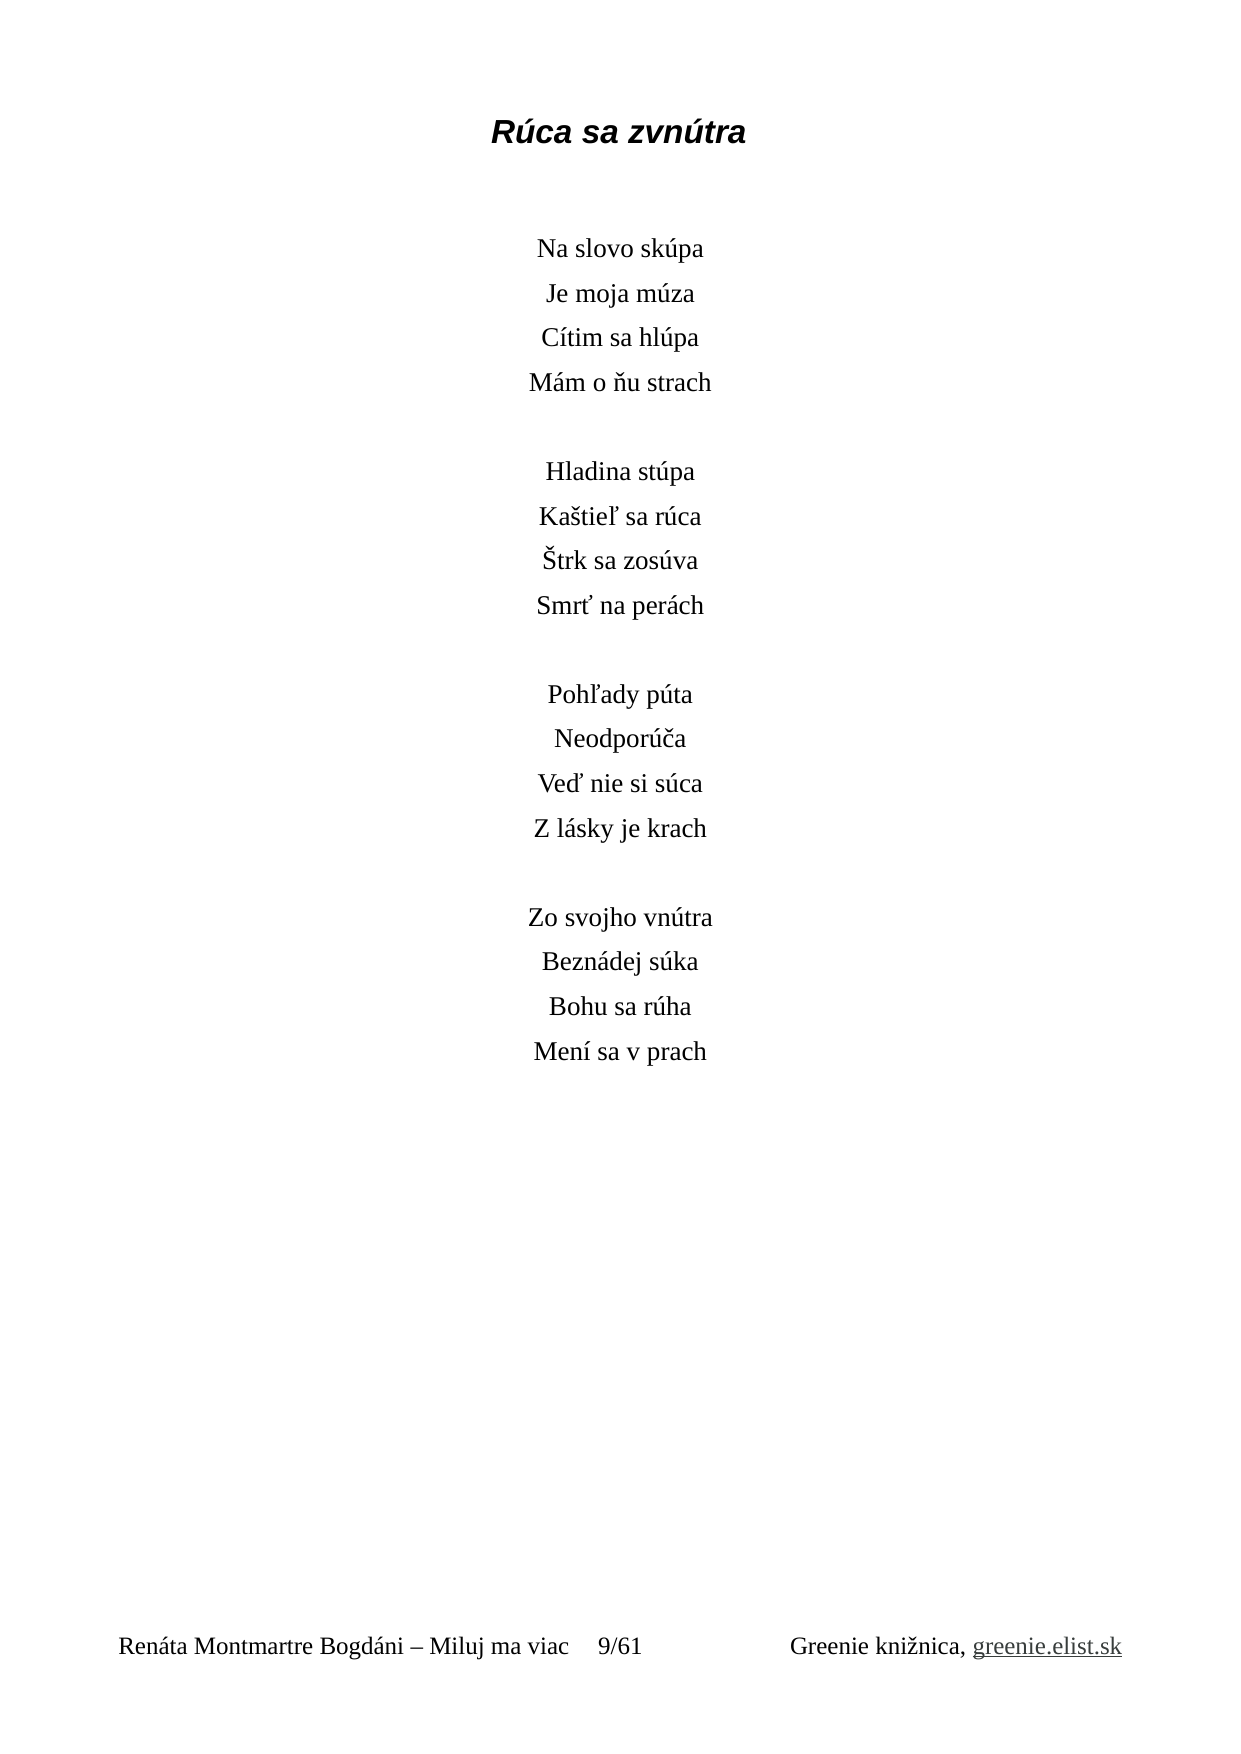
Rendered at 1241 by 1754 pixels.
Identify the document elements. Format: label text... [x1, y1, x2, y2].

text Smrť na perách [106, 589, 1134, 620]
text Pohľady púta [106, 678, 1134, 709]
text Mám o ňu strach [106, 366, 1134, 397]
text Beznádej súka [106, 945, 1134, 977]
text Bohu sa rúha [106, 990, 1134, 1021]
text Neodporúča [106, 722, 1134, 754]
text Zo svojho vnútra [106, 901, 1134, 932]
text Štrk sa zosúva [106, 544, 1134, 575]
text Hladina stúpa [106, 455, 1134, 486]
subtitle Rúca sa zvnútra [106, 112, 1134, 151]
text Na slovo skúpa [106, 232, 1134, 263]
text Kaštieľ sa rúca [106, 499, 1134, 531]
text Mení sa v prach [106, 1034, 1134, 1066]
text Z lásky je krach [106, 812, 1134, 843]
text Je moja múza [106, 277, 1134, 308]
text Veď nie si súca [106, 767, 1134, 798]
text Cítim sa hlúpa [106, 321, 1134, 352]
